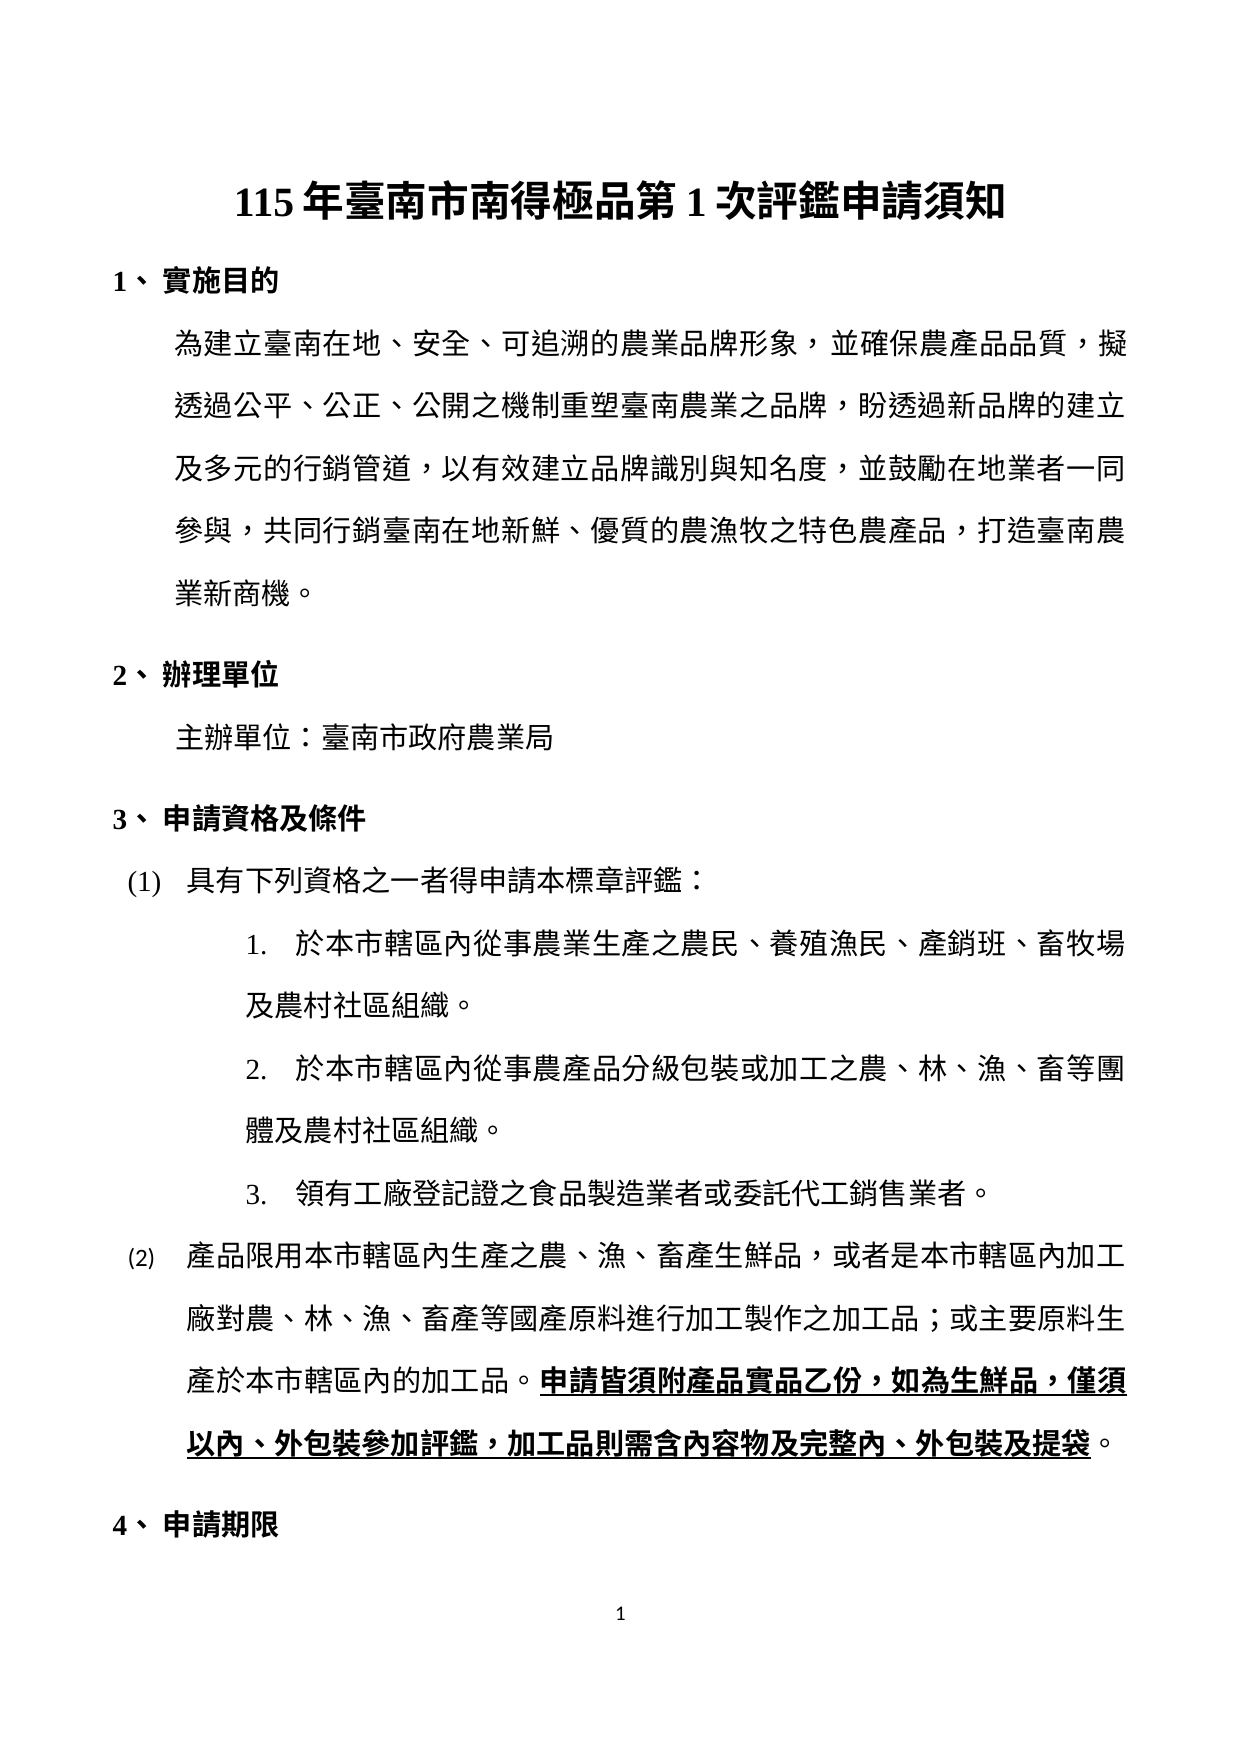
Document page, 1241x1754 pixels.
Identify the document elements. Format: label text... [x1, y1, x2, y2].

list 於本市轄區內從事農產品分級包裝或加工之農、林、漁、畜等團體及農村社區組織。 [245, 1025, 1128, 1150]
text 為建立臺南在地、安全、可追溯的農業品牌形象，並確保農產品品質，擬透過公平、公正、公開之機制重塑臺南農業之品牌，盼透過新品牌的建立及多元的行銷管道，以有效建立品牌識別與知名度，並鼓勵在地業者一同參與，共同行銷臺南在地新鮮、優質的農漁牧之特色農產品，打造臺南農業新商機。 [174, 300, 1128, 612]
list 於本市轄區內從事農業生產之農民、養殖漁民、產銷班、畜牧場及農村社區組織。 [245, 900, 1128, 1025]
list 申請資格及條件 [112, 775, 1128, 837]
text 115年臺南市南得極品第1次評鑑申請須知 [112, 156, 1128, 219]
list 產品限用本市轄區內生產之農、漁、畜產生鮮品，或者是本市轄區內加工廠對農、林、漁、畜產等國產原料進行加工製作之加工品；或主要原料生產於本市轄區內的加工品。申請皆須附產品實品乙份，如為生鮮品，僅須以內、外包裝參加評鑑，加工品則需含內容物及完整內、外包裝及提袋。 [127, 1212, 1128, 1462]
list 申請期限 [112, 1481, 1128, 1544]
text 主辦單位：臺南市政府農業局 [175, 694, 1128, 756]
list 辦理單位 [112, 631, 1128, 694]
list 領有工廠登記證之食品製造業者或委託代工銷售業者。 [245, 1150, 1128, 1212]
list 具有下列資格之一者得申請本標章評鑑： [127, 837, 1128, 900]
list 實施目的 [112, 237, 1128, 300]
